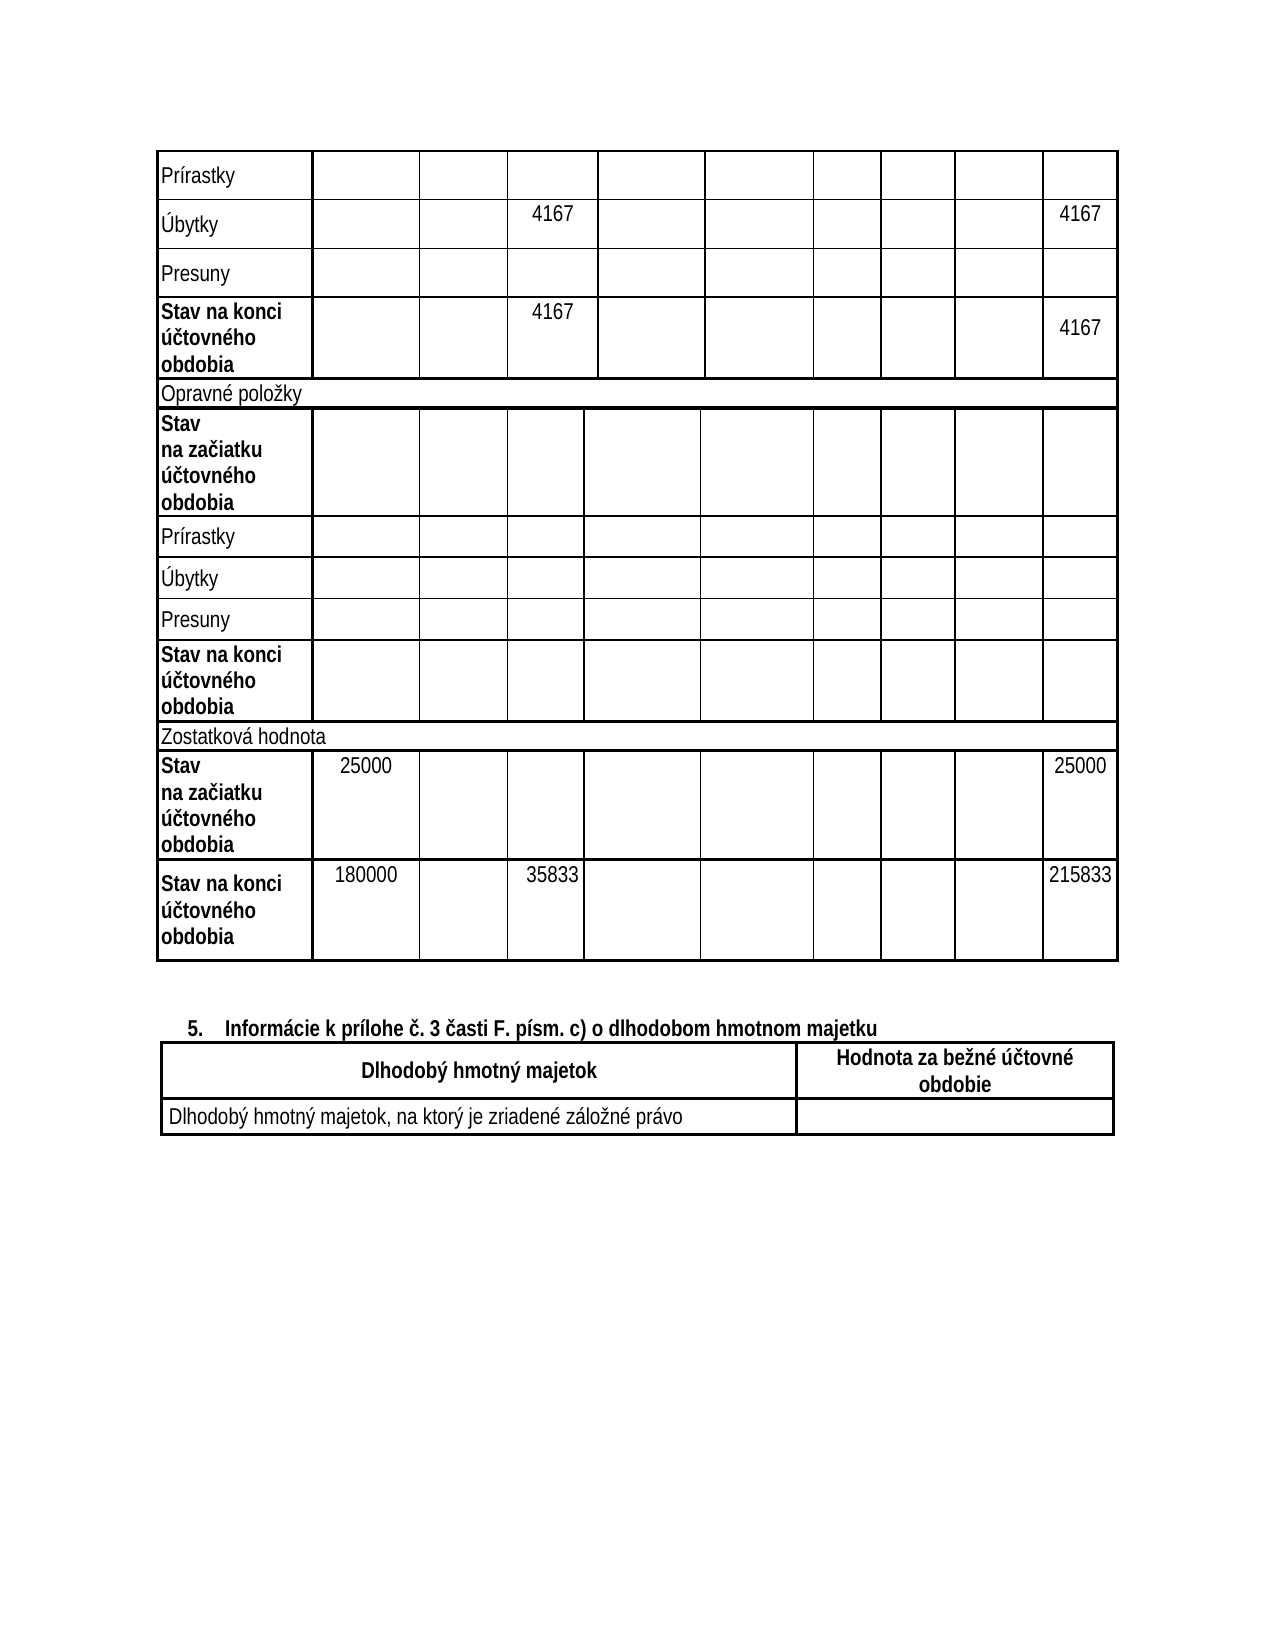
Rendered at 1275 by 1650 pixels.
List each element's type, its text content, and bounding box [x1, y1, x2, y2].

table_cell [956, 200, 1042, 247]
table_cell Prírastky [159, 517, 311, 556]
table_cell [814, 298, 880, 377]
table_cell [956, 599, 1042, 639]
table_cell [814, 410, 880, 515]
table_cell Dlhodobý hmotný majetok, na ktorý je zriadené záložné právo [163, 1100, 795, 1132]
table_cell [314, 152, 419, 199]
table_cell [420, 152, 507, 199]
table_cell [314, 410, 419, 515]
table_cell Presuny [159, 599, 311, 639]
table_cell Stav na konci účtovného obdobia [159, 861, 311, 959]
table_cell 4167 [508, 298, 597, 377]
table_cell [508, 410, 583, 515]
table_cell [814, 200, 880, 247]
text 5. Informácie k prílohe č. 3 časti F. písm. c) o dlhodobom hmotnom majetku [187, 1015, 1087, 1041]
table_cell [882, 641, 954, 719]
table_cell [701, 861, 813, 959]
table_cell [420, 641, 507, 719]
table_cell [706, 298, 813, 377]
table_cell [420, 298, 507, 377]
table_cell [599, 200, 704, 247]
table_cell [585, 599, 700, 639]
table_cell 4167 [508, 200, 597, 247]
table_cell [882, 200, 954, 247]
table_cell [508, 599, 583, 639]
table_cell [585, 861, 700, 959]
table_cell [956, 152, 1042, 199]
table_cell [420, 200, 507, 247]
table_cell [956, 752, 1042, 858]
table_cell [956, 249, 1042, 296]
table_cell [508, 641, 583, 719]
table_cell [701, 410, 813, 515]
table_cell [814, 599, 880, 639]
table_cell [599, 249, 704, 296]
table_cell [420, 752, 507, 858]
table_cell [508, 152, 597, 199]
table_cell [585, 558, 700, 598]
table_cell [1044, 599, 1116, 639]
table_cell [585, 752, 700, 858]
table_cell [585, 410, 700, 515]
table_cell Stav na konci účtovného obdobia [159, 641, 311, 719]
table_cell [314, 641, 419, 719]
table_cell [814, 152, 880, 199]
table_cell [882, 752, 954, 858]
table_cell [420, 599, 507, 639]
table_cell [1044, 517, 1116, 556]
table_cell [882, 861, 954, 959]
table_cell Presuny [159, 249, 311, 296]
table_cell [1044, 249, 1116, 296]
table_cell [956, 517, 1042, 556]
table_cell 25000 [314, 752, 419, 858]
table_cell Úbytky [159, 558, 311, 598]
table_cell [420, 517, 507, 556]
table_cell [882, 298, 954, 377]
table_cell [882, 249, 954, 296]
table_cell [314, 599, 419, 639]
table_cell Úbytky [159, 200, 311, 247]
table_cell 4167 [1044, 298, 1116, 377]
table_cell Stav na začiatku účtovného obdobia [159, 410, 311, 515]
table_cell 180000 [314, 861, 419, 959]
table_cell [1044, 641, 1116, 719]
table_cell [882, 599, 954, 639]
table_cell Stav na konci účtovného obdobia [159, 298, 311, 377]
table_cell [420, 861, 507, 959]
table_cell [882, 517, 954, 556]
table_cell [882, 410, 954, 515]
table_cell Opravné položky [159, 380, 1116, 406]
table_cell [956, 298, 1042, 377]
table_cell [701, 599, 813, 639]
table_cell [599, 152, 704, 199]
table_cell 25000 [1044, 752, 1116, 858]
table_header Dlhodobý hmotný majetok [163, 1044, 795, 1097]
table_cell [508, 517, 583, 556]
table_header Hodnota za bežné účtovné obdobie [798, 1044, 1112, 1097]
table_cell 215833 [1044, 861, 1116, 959]
table_cell [314, 200, 419, 247]
table_cell [1044, 410, 1116, 515]
table_cell Stav na začiatku účtovného obdobia [159, 752, 311, 858]
table_cell [706, 249, 813, 296]
table_cell [599, 298, 704, 377]
table_cell [420, 410, 507, 515]
table_cell [882, 558, 954, 598]
table_cell [956, 558, 1042, 598]
table_cell Prírastky [159, 152, 311, 199]
table_cell [701, 517, 813, 556]
table_cell [814, 641, 880, 719]
table_cell [508, 249, 597, 296]
table_cell [314, 298, 419, 377]
table_cell [882, 152, 954, 199]
table_cell [1044, 558, 1116, 598]
table_cell [701, 558, 813, 598]
table_cell [420, 558, 507, 598]
table_cell [956, 410, 1042, 515]
table_cell [956, 641, 1042, 719]
table_cell [814, 861, 880, 959]
table_cell [814, 517, 880, 556]
table_cell [314, 558, 419, 598]
table_cell [956, 861, 1042, 959]
table_cell [314, 249, 419, 296]
table_cell [706, 200, 813, 247]
table_cell [814, 752, 880, 858]
table_cell [585, 641, 700, 719]
table_cell 35833 [508, 861, 583, 959]
table_cell [814, 558, 880, 598]
table_cell [585, 517, 700, 556]
table_cell [701, 752, 813, 858]
table_cell [508, 752, 583, 858]
table_cell [706, 152, 813, 199]
table_cell [420, 249, 507, 296]
table_cell [701, 641, 813, 719]
table_cell 4167 [1044, 200, 1116, 247]
table_cell Zostatková hodnota [159, 723, 1116, 749]
table_cell [1044, 152, 1116, 199]
table_cell [508, 558, 583, 598]
table_cell [798, 1100, 1112, 1132]
table_cell [814, 249, 880, 296]
table_cell [314, 517, 419, 556]
